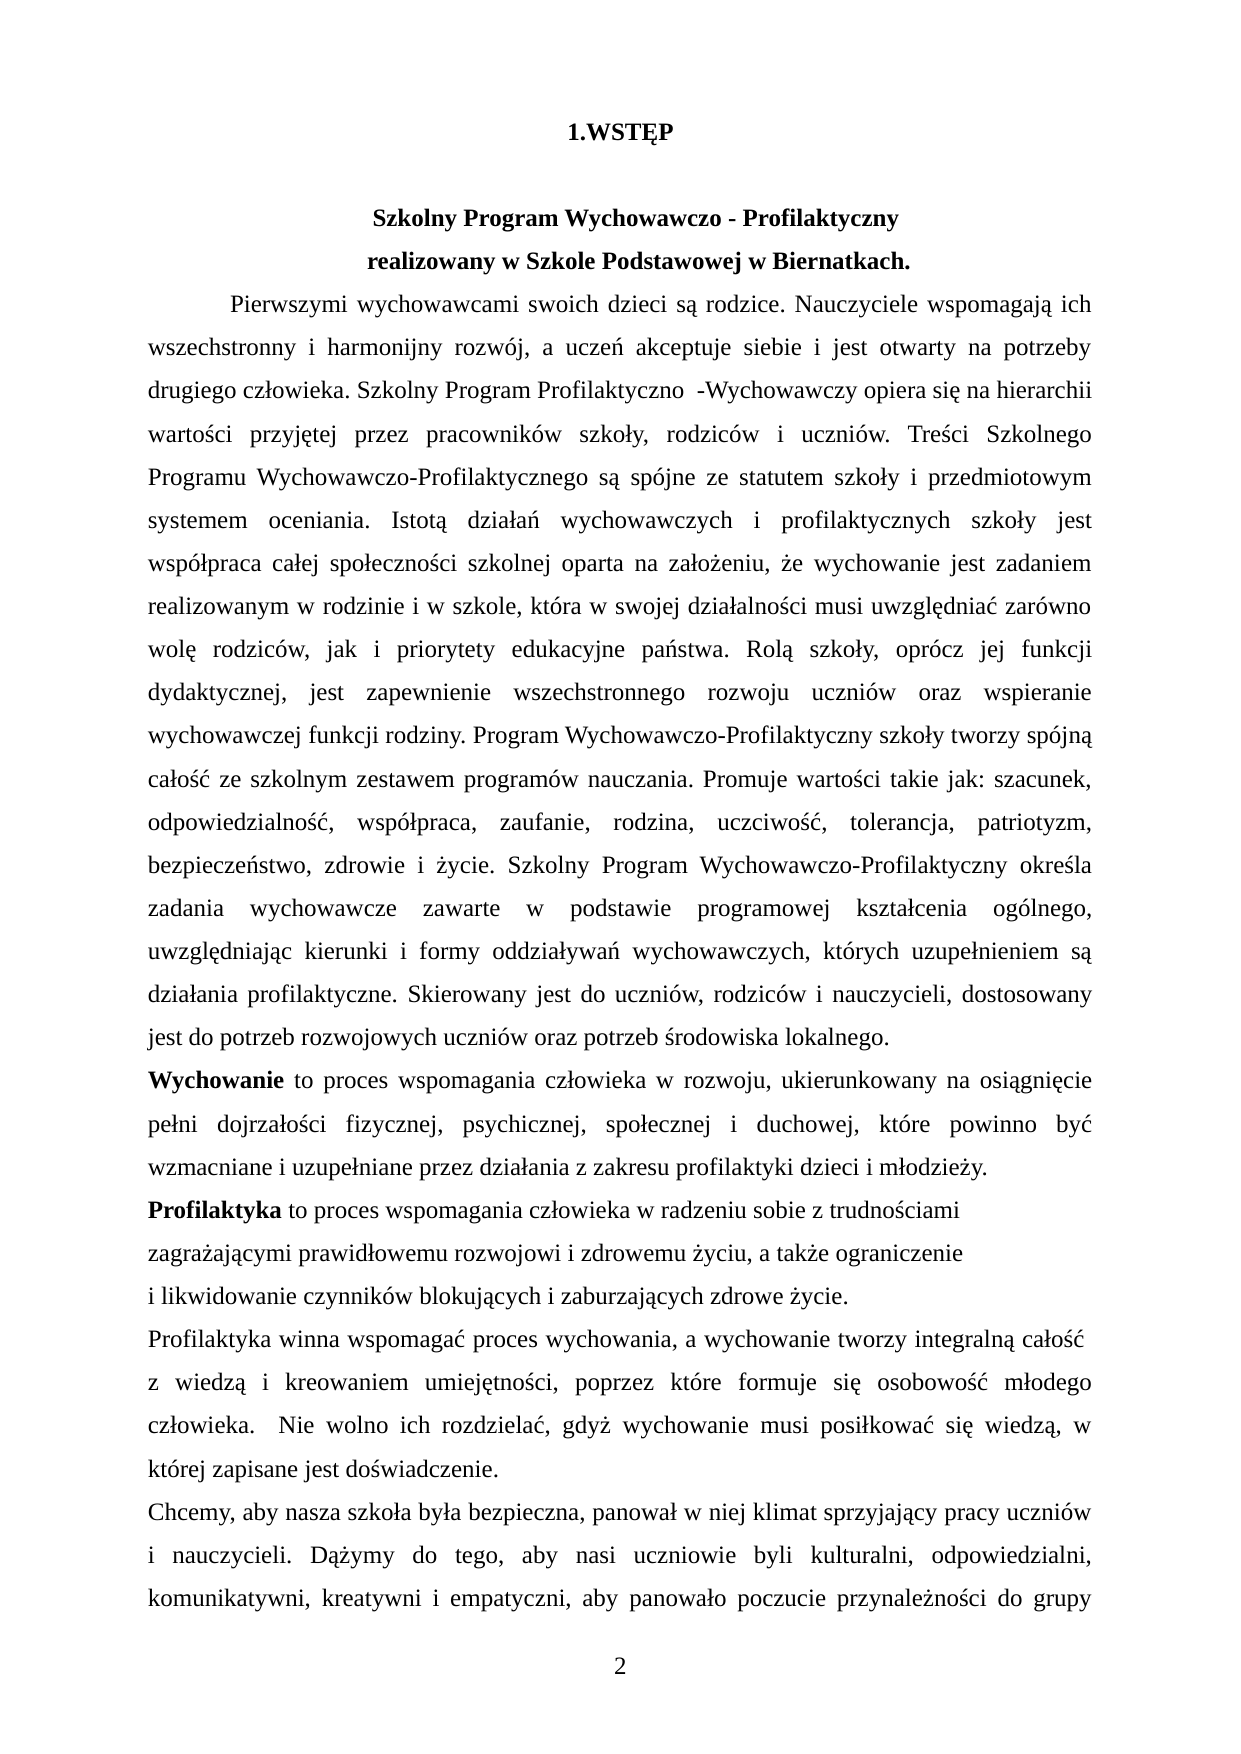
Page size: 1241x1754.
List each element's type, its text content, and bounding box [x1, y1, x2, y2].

text Chcemy, aby nasza szkoła była bezpieczna, panował w niej klimat sprzyjający pracy uczniów i nauczycieli. Dążymy do tego, aby nasi uczniowie byli kulturalni, odpowiedzialni, komunikatywni, kreatywni i empatyczni, aby panowało poczucie przynależności do grupy [148, 1497, 1093, 1612]
text Pierwszymi wychowawcami swoich dzieci są rodzice. Nauczyciele wspomagają ich wszechstronny i harmonijny rozwój, a uczeń akceptuje siebie i jest otwarty na potrzeby drugiego człowieka. Szkolny Program Profilaktyczno -Wychowawczy opiera się na hierarchii wartości przyjętej przez pracowników szkoły, rodziców i uczniów. Treści Szkolnego Programu Wychowawczo-Profilaktycznego są spójne ze statutem szkoły i przedmiotowym systemem oceniania. Istotą działań wychowawczych i profilaktycznych szkoły jest współpraca całej społeczności szkolnej oparta na założeniu, że wychowanie jest zadaniem realizowanym w rodzinie i w szkole, która w swojej działalności musi uwzględniać zarówno wolę rodziców, jak i priorytety edukacyjne państwa. Rolą szkoły, oprócz jej funkcji dydaktycznej, jest zapewnienie wszechstronnego rozwoju uczniów oraz wspieranie wychowawczej funkcji rodziny. Program Wychowawczo-Profilaktyczny szkoły tworzy spójną całość ze szkolnym zestawem programów nauczania. Promuje wartości takie jak: szacunek, odpowiedzialność, współpraca, zaufanie, rodzina, uczciwość, tolerancja, patriotyzm, bezpieczeństwo, zdrowie i życie. Szkolny Program Wychowawczo-Profilaktyczny określa zadania wychowawcze zawarte w podstawie programowej kształcenia ogólnego, uwzględniając kierunki i formy oddziaływań wychowawczych, których uzupełnieniem są działania profilaktyczne. Skierowany jest do uczniów, rodziców i nauczycieli, dostosowany jest do potrzeb rozwojowych uczniów oraz potrzeb środowiska lokalnego. [148, 289, 1093, 1051]
text Profilaktyka to proces wspomagania człowieka w radzeniu sobie z trudnościami zagrażającymi prawidłowemu rozwojowi i zdrowemu życiu, a także ograniczenie i likwidowanie czynników blokujących i zaburzających zdrowe życie. [148, 1195, 1093, 1310]
text Szkolny Program Wychowawczo - Profilaktyczny [185, 203, 1093, 232]
text realizowany w Szkole Podstawowej w Biernatkach. [185, 246, 1093, 275]
text Wychowanie to proces wspomagania człowieka w rozwoju, ukierunkowany na osiągnięcie pełni dojrzałości fizycznej, psychicznej, społecznej i duchowej, które powinno być wzmacniane i uzupełniane przez działania z zakresu profilaktyki dzieci i młodzieży. [148, 1066, 1093, 1181]
text 1.WSTĘP [148, 117, 1093, 146]
text Profilaktyka winna wspomagać proces wychowania, a wychowanie tworzy integralną całość z wiedzą i kreowaniem umiejętności, poprzez które formuje się osobowość młodego człowieka. Nie wolno ich rozdzielać, gdyż wychowanie musi posiłkować się wiedzą, w której zapisane jest doświadczenie. [148, 1324, 1093, 1482]
